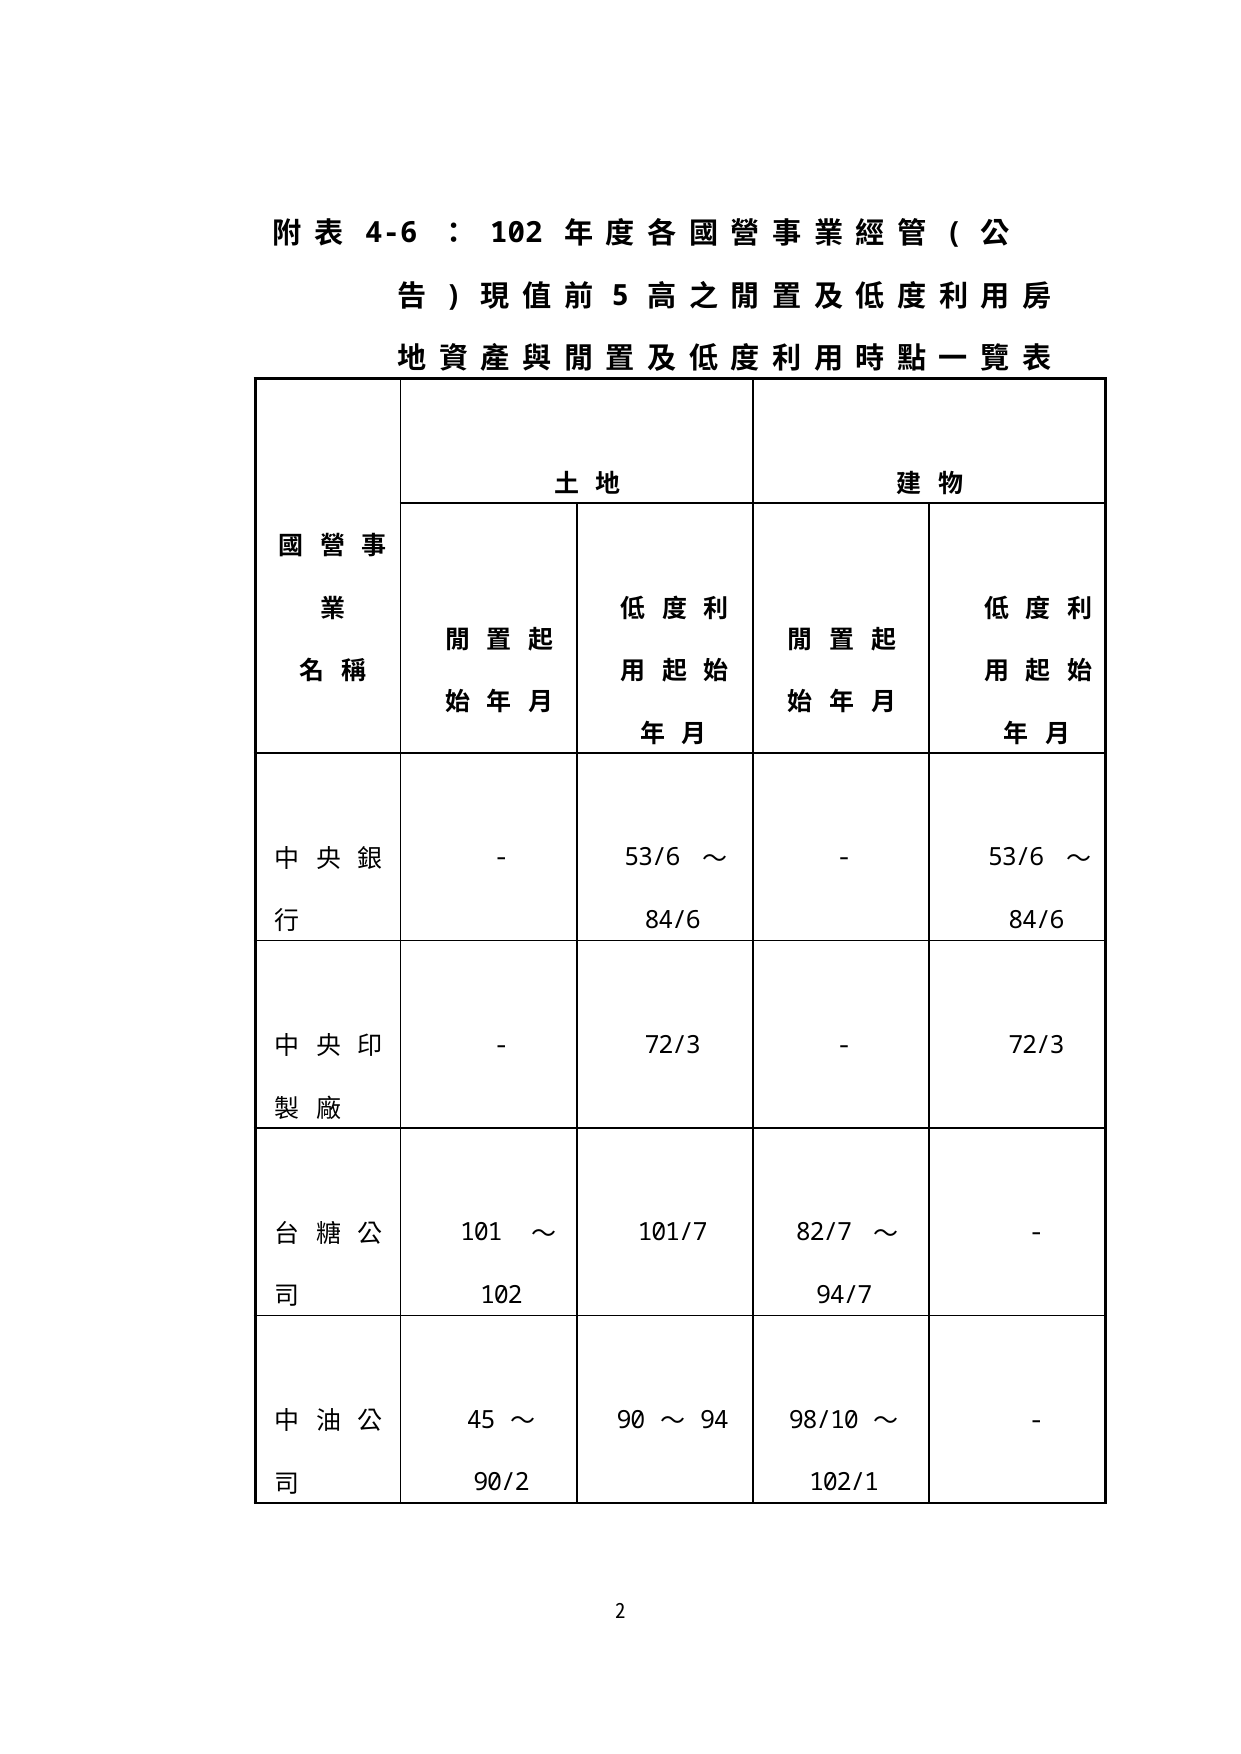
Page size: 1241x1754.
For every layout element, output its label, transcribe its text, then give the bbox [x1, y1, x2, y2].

table_cell 53/6～84/6 [578, 754, 752, 939]
table_cell 閒置起始年月 [401, 504, 576, 752]
table_header 建物 [754, 380, 1104, 502]
table_cell - [401, 754, 576, 939]
table_cell - [754, 754, 928, 939]
table_cell 中央銀行 [257, 754, 400, 939]
table_cell - [401, 941, 576, 1127]
table_cell 72/3 [930, 941, 1104, 1127]
table_cell 台糖公司 [257, 1129, 400, 1314]
table_cell 45～90/2 [401, 1316, 576, 1502]
table_cell 低度利用起始年月 [930, 504, 1104, 752]
table_header 國營事業 名稱 [257, 380, 400, 752]
table_cell 101～102 [401, 1129, 576, 1314]
table_cell - [754, 941, 928, 1127]
table_cell 82/7～94/7 [754, 1129, 928, 1314]
table_header 土地 [401, 380, 752, 502]
table_cell 101/7 [578, 1129, 752, 1314]
table_cell - [930, 1129, 1104, 1314]
table_cell 低度利用起始年月 [578, 504, 752, 752]
table_cell 72/3 [578, 941, 752, 1127]
table_cell 53/6～84/6 [930, 754, 1104, 939]
text 附表4-6：102年度各國營事業經管(公告)現值前5高之閒置及低度利用房地資產與閒置及低度利用時點一覽表 [245, 189, 1071, 377]
table_cell 中央印製廠 [257, 941, 400, 1127]
table_cell 98/10～102/1 [754, 1316, 928, 1502]
table_cell - [930, 1316, 1104, 1502]
table_cell 中油公司 [257, 1316, 400, 1502]
table_cell 閒置起始年月 [754, 504, 928, 752]
table_cell 90～94 [578, 1316, 752, 1502]
